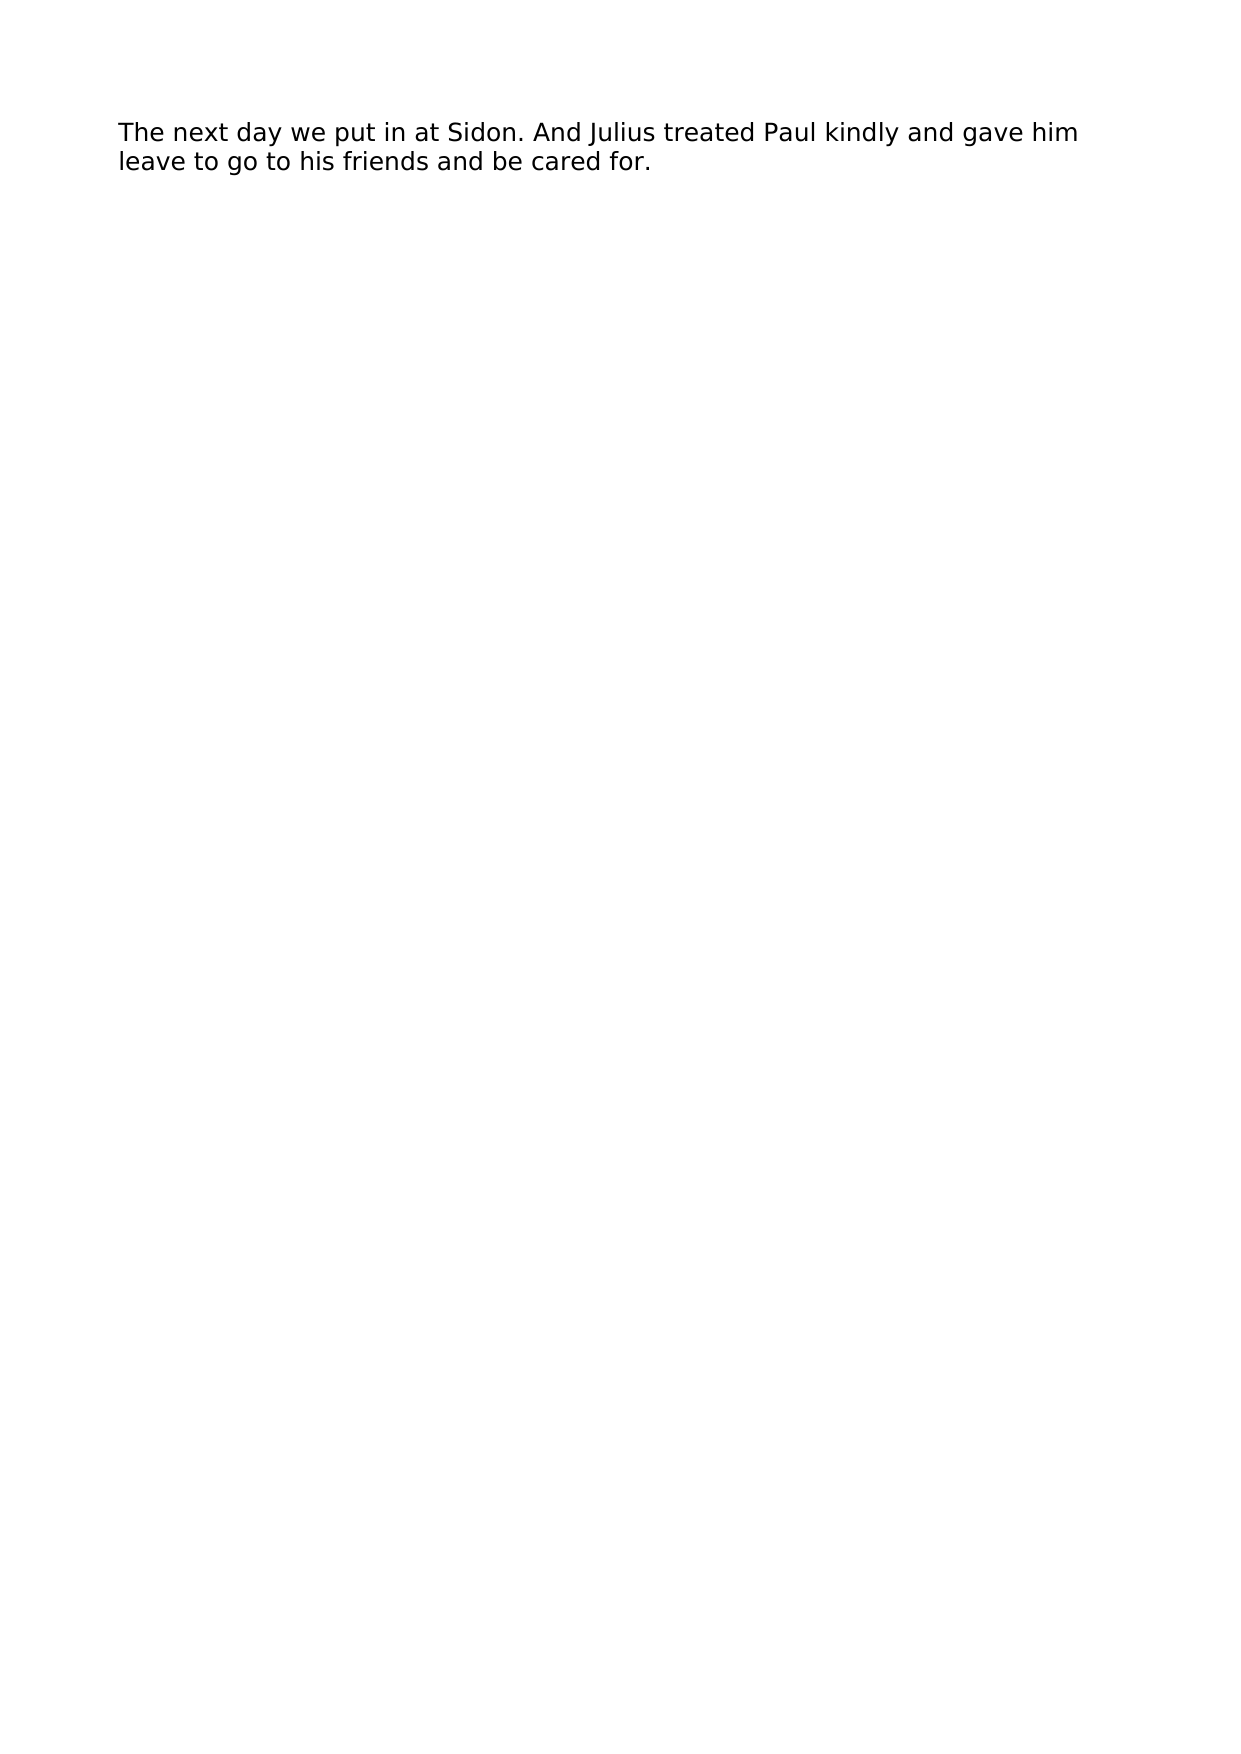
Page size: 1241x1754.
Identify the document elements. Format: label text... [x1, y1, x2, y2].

text The next day we put in at Sidon. And Julius treated Paul kindly and gave him leave to go to his friends and be cared for. [118, 118, 1122, 176]
